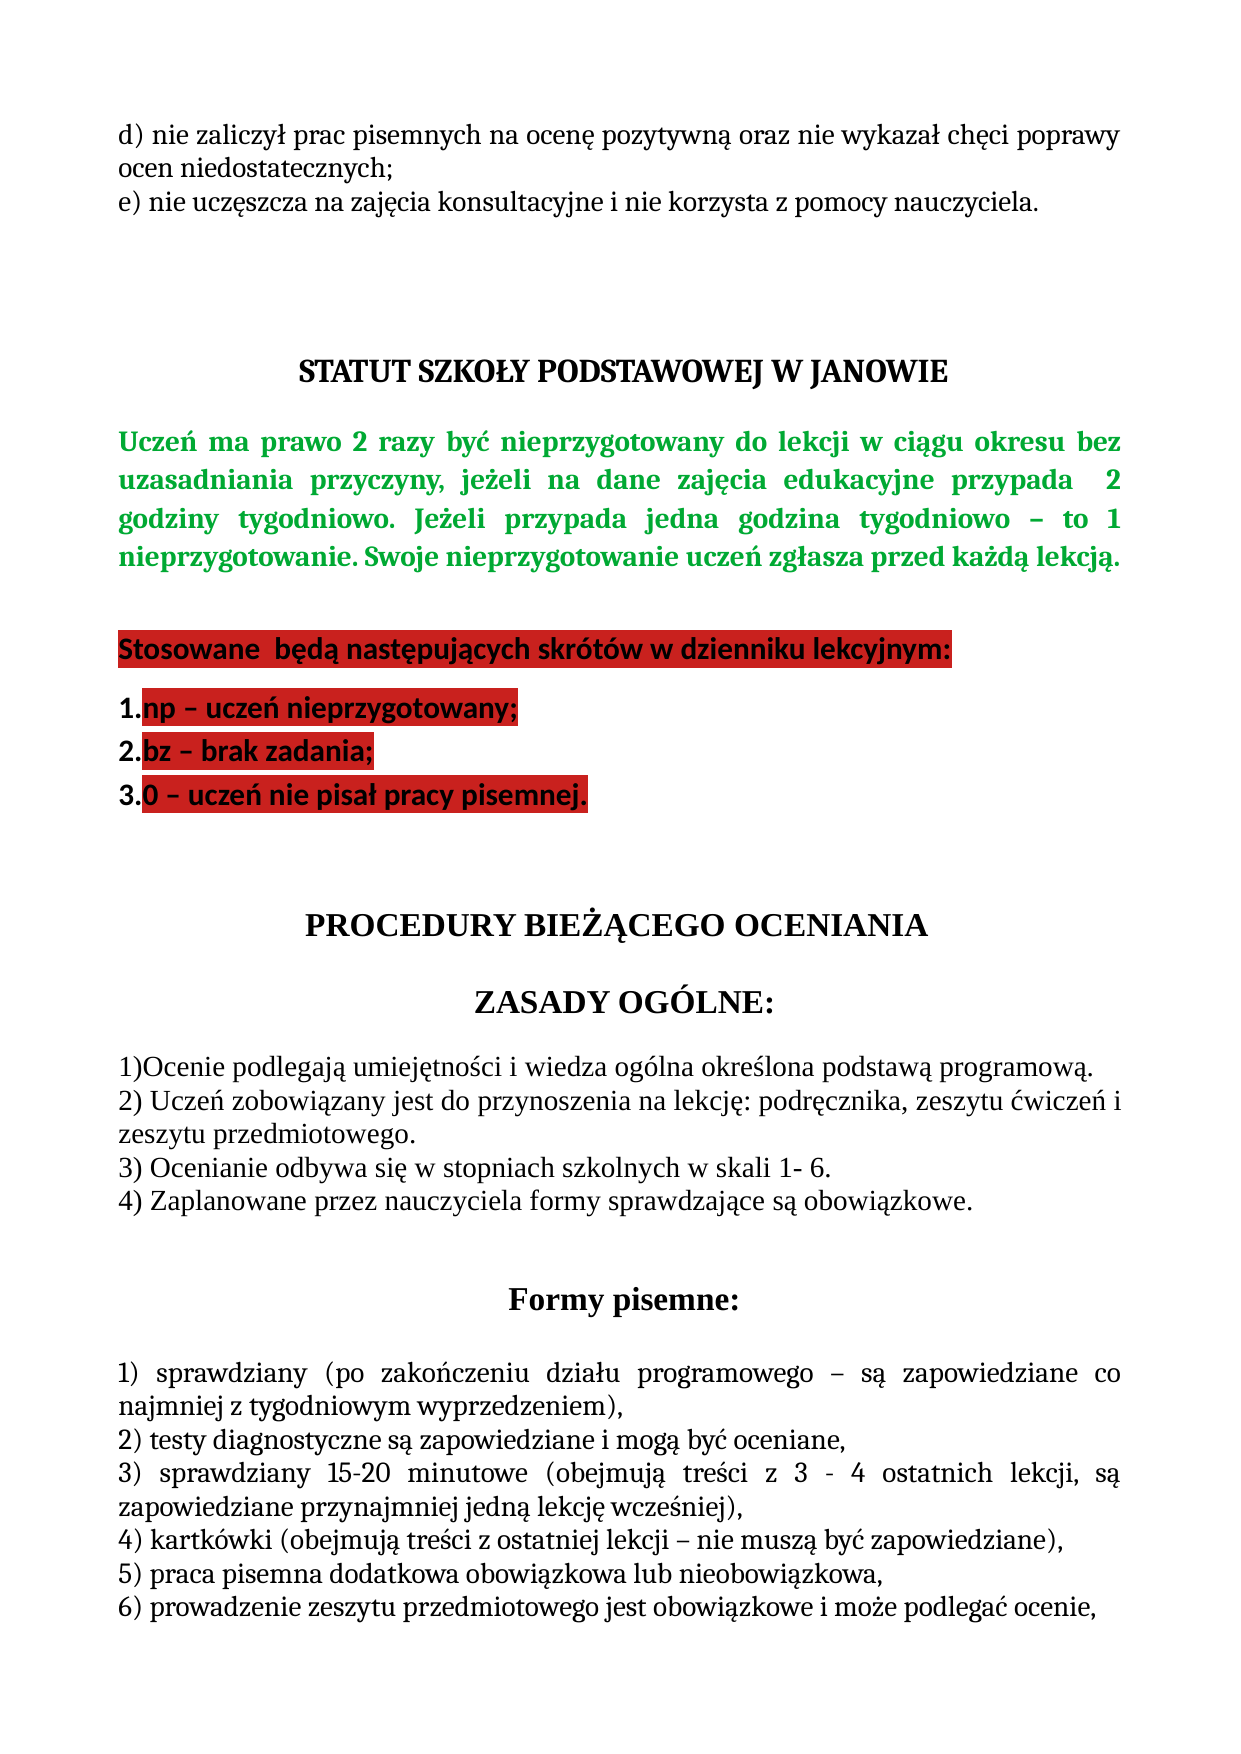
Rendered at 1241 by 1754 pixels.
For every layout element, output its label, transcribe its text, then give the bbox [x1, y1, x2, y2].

text 2) testy diagnostyczne są zapowiedziane i mogą być oceniane, [118, 1423, 1122, 1456]
text Stosowane będą następujących skrótów w dzienniku lekcyjnym: [118, 629, 1122, 668]
text 1) sprawdziany (po zakończeniu działu programowego – są zapowiedziane co najmniej z tygodniowym wyprzedzeniem), [118, 1356, 1122, 1423]
list 0 – uczeń nie pisał pracy pisemnej. [118, 775, 1122, 813]
text d) nie zaliczył prac pisemnych na ocenę pozytywną oraz nie wykazał chęci poprawy ocen niedostatecznych; [118, 118, 1122, 185]
list bz – brak zadania; [118, 732, 1122, 770]
text 4) kartkówki (obejmują treści z ostatniej lekcji – nie muszą być zapowiedziane), [118, 1523, 1122, 1557]
text Uczeń ma prawo 2 razy być nieprzygotowany do lekcji w ciągu okresu bez uzasadniania przyczyny, jeżeli na dane zajęcia edukacyjne przypada 2 godziny tygodniowo. Jeżeli przypada jedna godzina tygodniowo – to 1 nieprzygotowanie. Swoje nieprzygotowanie uczeń zgłasza przed każdą lekcją. [118, 425, 1122, 574]
text 3) sprawdziany 15-20 minutowe (obejmują treści z 3 - 4 ostatnich lekcji, są zapowiedziane przynajmniej jedną lekcję wcześniej), [118, 1456, 1122, 1523]
text STATUT SZKOŁY PODSTAWOWEJ W JANOWIE [118, 353, 1122, 391]
text ZASADY OGÓLNE: [118, 982, 1122, 1020]
text 4) Zaplanowane przez nauczyciela formy sprawdzające są obowiązkowe. [118, 1183, 1122, 1217]
text 3) Ocenianie odbywa się w stopniach szkolnych w skali 1- 6. [118, 1150, 1122, 1183]
text 2) Uczeń zobowiązany jest do przynoszenia na lekcję: podręcznika, zeszytu ćwiczeń i zeszytu przedmiotowego. [118, 1083, 1122, 1150]
text Formy pisemne: [118, 1279, 1122, 1317]
text PROCEDURY BIEŻĄCEGO OCENIANIA [118, 905, 1122, 944]
text 1)Ocenie podlegają umiejętności i wiedza ogólna określona podstawą programową. [118, 1049, 1122, 1083]
list np – uczeń nieprzygotowany; [118, 688, 1122, 726]
text 6) prowadzenie zeszytu przedmiotowego jest obowiązkowe i może podlegać ocenie, [118, 1591, 1122, 1624]
text 5) praca pisemna dodatkowa obowiązkowa lub nieobowiązkowa, [118, 1557, 1122, 1591]
text e) nie uczęszcza na zajęcia konsultacyjne i nie korzysta z pomocy nauczyciela. [118, 185, 1122, 219]
